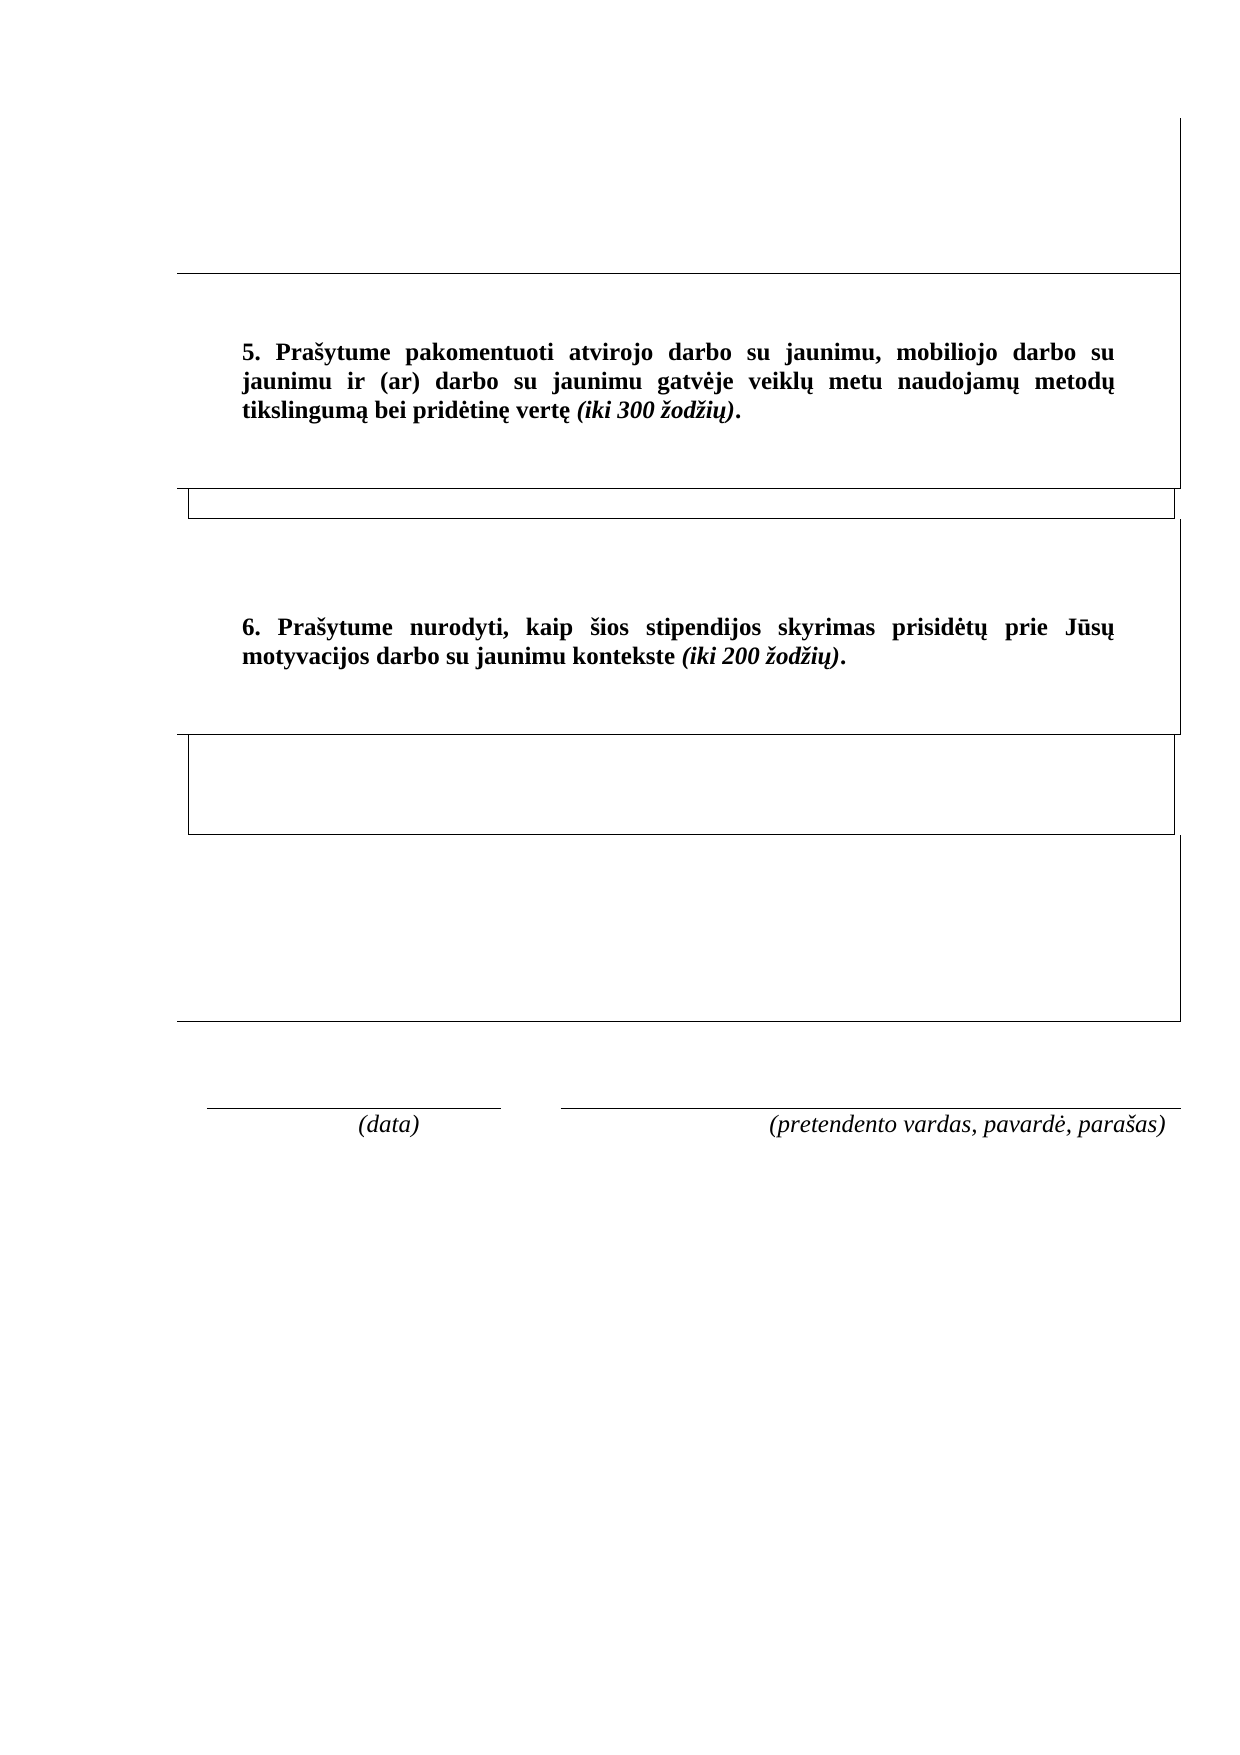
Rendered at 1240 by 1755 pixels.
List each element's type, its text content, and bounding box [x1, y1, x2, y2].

table_header [501, 1079, 561, 1108]
text 5. Prašytume pakomentuoti atvirojo darbo su jaunimu, mobiliojo darbo su jaunimu ir (ar) darbo su jaunimu gatvėje veiklų metu naudojamų metodų tikslingumą bei pridėtinę vertę (iki 300 žodžių). [177, 273, 1180, 488]
table_header [189, 735, 1174, 834]
table_header [561, 1079, 1181, 1108]
table_header [207, 1079, 501, 1108]
text (data) (pretendento vardas, pavardė, parašas) [177, 1109, 1181, 1138]
text 6. Prašytume nurodyti, kaip šios stipendijos skyrimas prisidėtų prie Jūsų motyvacijos darbo su jaunimu kontekste (iki 200 žodžių). [177, 612, 1180, 734]
table_header [189, 489, 1174, 518]
